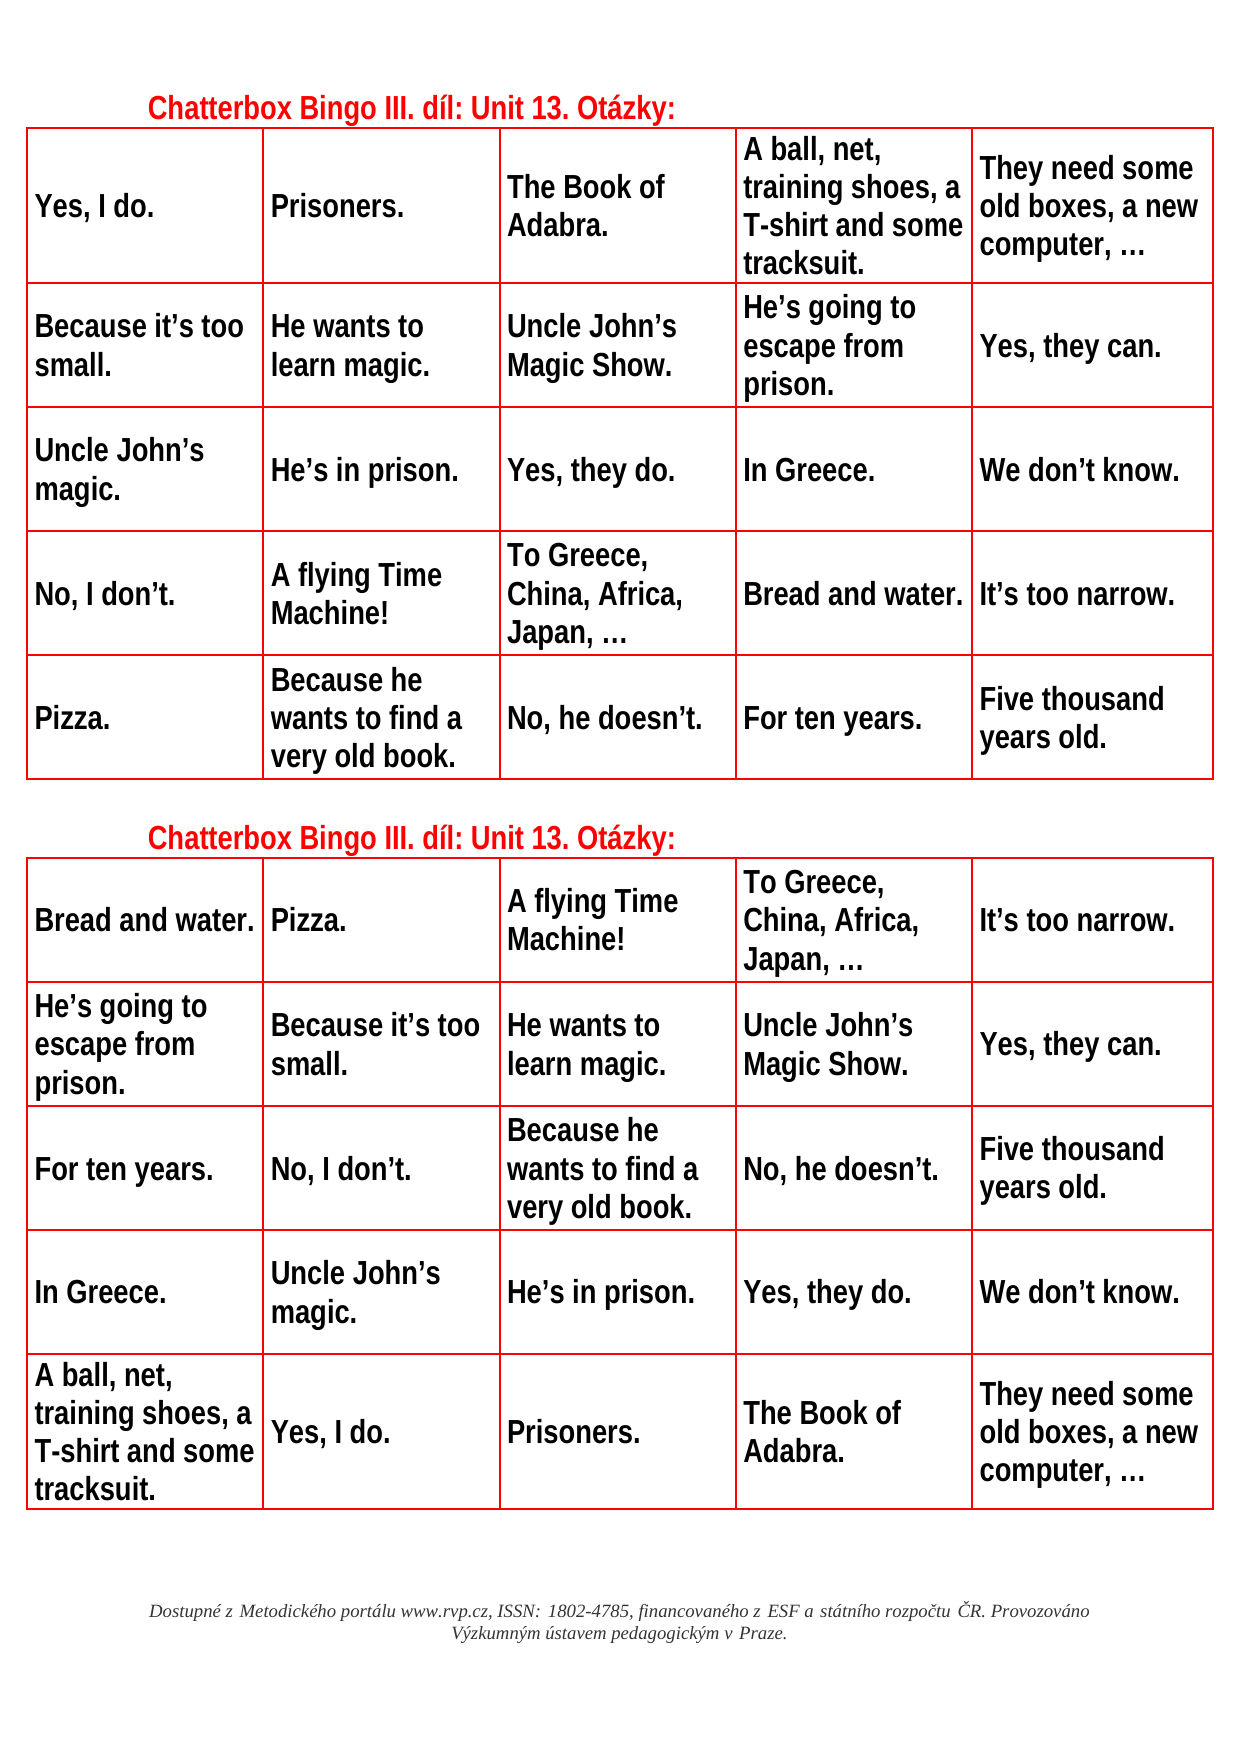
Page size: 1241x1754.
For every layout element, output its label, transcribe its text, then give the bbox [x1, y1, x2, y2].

table_cell A ball, net, training shoes, a T-shirt and some tracksuit. [28, 1355, 262, 1508]
table_cell Prisoners. [501, 1355, 735, 1508]
table_cell Pizza. [28, 656, 262, 778]
table_cell For ten years. [28, 1107, 262, 1229]
table_cell To Greece, China, Africa, Japan, … [501, 532, 735, 654]
table_cell Yes, they can. [973, 983, 1212, 1105]
table_header Bread and water. [28, 859, 262, 981]
table_cell Yes, they do. [501, 408, 735, 530]
table_cell We don’t know. [973, 408, 1212, 530]
table_header Pizza. [264, 859, 499, 981]
table_cell Five thousand years old. [973, 656, 1212, 778]
table_header A flying Time Machine! [501, 859, 735, 981]
table_cell They need some old boxes, a new computer, … [973, 1355, 1212, 1508]
table_cell Because it’s too small. [28, 284, 262, 406]
table_header Prisoners. [264, 129, 499, 282]
table_header They need some old boxes, a new computer, … [973, 129, 1212, 282]
table_cell It’s too narrow. [973, 532, 1212, 654]
table_cell He’s going to escape from prison. [28, 983, 262, 1105]
text Chatterbox Bingo III. díl: Unit 13. Otázky: [148, 89, 1092, 127]
table_cell Yes, they do. [737, 1231, 971, 1353]
table_header Yes, I do. [28, 129, 262, 282]
table_cell Because he wants to find a very old book. [264, 656, 499, 778]
table_cell We don’t know. [973, 1231, 1212, 1353]
table_cell Because he wants to find a very old book. [501, 1107, 735, 1229]
table_cell The Book of Adabra. [737, 1355, 971, 1508]
table_cell Uncle John’s magic. [28, 408, 262, 530]
table_cell Bread and water. [737, 532, 971, 654]
table_cell He wants to learn magic. [264, 284, 499, 406]
table_header The Book of Adabra. [501, 129, 735, 282]
table_cell No, I don’t. [28, 532, 262, 654]
table_cell No, he doesn’t. [737, 1107, 971, 1229]
table_header To Greece, China, Africa, Japan, … [737, 859, 971, 981]
table_header A ball, net, training shoes, a T-shirt and some tracksuit. [737, 129, 971, 282]
table_cell For ten years. [737, 656, 971, 778]
table_cell He’s going to escape from prison. [737, 284, 971, 406]
table_cell In Greece. [28, 1231, 262, 1353]
table_cell Uncle John’s Magic Show. [737, 983, 971, 1105]
table_cell He wants to learn magic. [501, 983, 735, 1105]
table_cell Yes, I do. [264, 1355, 499, 1508]
table_cell Uncle John’s Magic Show. [501, 284, 735, 406]
table_cell Because it’s too small. [264, 983, 499, 1105]
text Chatterbox Bingo III. díl: Unit 13. Otázky: [148, 818, 1092, 857]
table_cell In Greece. [737, 408, 971, 530]
table_cell Five thousand years old. [973, 1107, 1212, 1229]
table_cell Yes, they can. [973, 284, 1212, 406]
table_cell A flying Time Machine! [264, 532, 499, 654]
table_cell He’s in prison. [264, 408, 499, 530]
table_cell Uncle John’s magic. [264, 1231, 499, 1353]
table_header It’s too narrow. [973, 859, 1212, 981]
table_cell No, he doesn’t. [501, 656, 735, 778]
table_cell No, I don’t. [264, 1107, 499, 1229]
table_cell He’s in prison. [501, 1231, 735, 1353]
